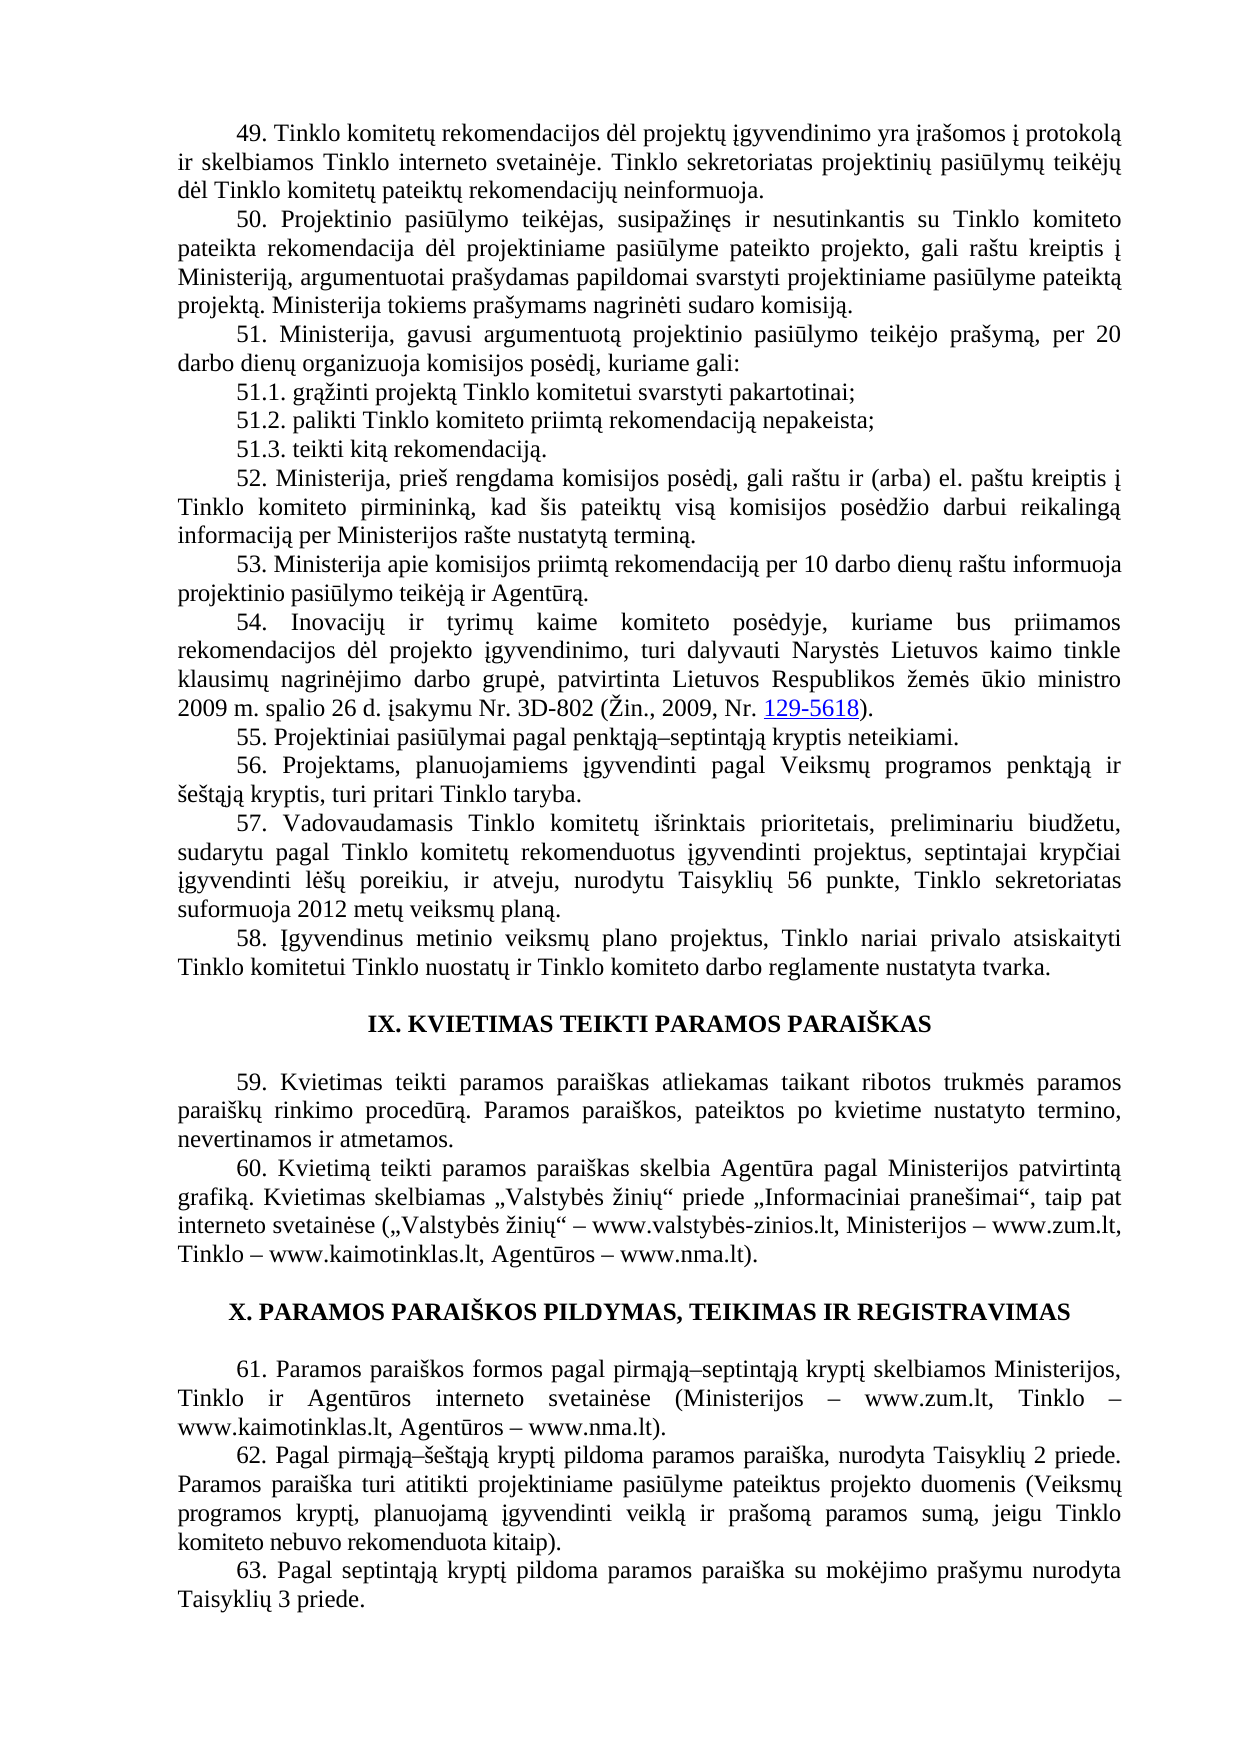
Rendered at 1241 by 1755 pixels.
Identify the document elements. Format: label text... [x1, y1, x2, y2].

text 51.2. palikti Tinklo komiteto priimtą rekomendaciją nepakeista; [177, 406, 1122, 434]
text 51.3. teikti kitą rekomendaciją. [177, 434, 1122, 463]
text X. PARAMOS PARAIŠKOS PILDYMAS, TEIKIMAS IR REGISTRAVIMAS [177, 1297, 1122, 1326]
text 54. Inovacijų ir tyrimų kaime komiteto posėdyje, kuriame bus priimamos rekomendacijos dėl projekto įgyvendinimo, turi dalyvauti Narystės Lietuvos kaimo tinkle klausimų nagrinėjimo darbo grupė, patvirtinta Lietuvos Respublikos žemės ūkio ministro 2009 m. spalio 26 d. įsakymu Nr. 3D-802 (Žin., 2009, Nr. 129-5618). [177, 607, 1122, 722]
text 56. Projektams, planuojamiems įgyvendinti pagal Veiksmų programos penktąją ir šeštąją kryptis, turi pritari Tinklo taryba. [177, 751, 1122, 808]
text 62. Pagal pirmąją–šeštąją kryptį pildoma paramos paraiška, nurodyta Taisyklių 2 priede. Paramos paraiška turi atitikti projektiniame pasiūlyme pateiktus projekto duomenis (Veiksmų programos kryptį, planuojamą įgyvendinti veiklą ir prašomą paramos sumą, jeigu Tinklo komiteto nebuvo rekomenduota kitaip). [177, 1441, 1122, 1556]
text 61. Paramos paraiškos formos pagal pirmąją–septintąją kryptį skelbiamos Ministerijos, Tinklo ir Agentūros interneto svetainėse (Ministerijos – www.zum.lt, Tinklo – www.kaimotinklas.lt, Agentūros – www.nma.lt). [177, 1354, 1122, 1441]
text 57. Vadovaudamasis Tinklo komitetų išrinktais prioritetais, preliminariu biudžetu, sudarytu pagal Tinklo komitetų rekomenduotus įgyvendinti projektus, septintajai krypčiai įgyvendinti lėšų poreikiu, ir atveju, nurodytu Taisyklių 56 punkte, Tinklo sekretoriatas suformuoja 2012 metų veiksmų planą. [177, 808, 1122, 923]
text 49. Tinklo komitetų rekomendacijos dėl projektų įgyvendinimo yra įrašomos į protokolą ir skelbiamos Tinklo interneto svetainėje. Tinklo sekretoriatas projektinių pasiūlymų teikėjų dėl Tinklo komitetų pateiktų rekomendacijų neinformuoja. [177, 118, 1122, 204]
text 63. Pagal septintąją kryptį pildoma paramos paraiška su mokėjimo prašymu nurodyta Taisyklių 3 priede. [177, 1556, 1122, 1613]
text 51. Ministerija, gavusi argumentuotą projektinio pasiūlymo teikėjo prašymą, per 20 darbo dienų organizuoja komisijos posėdį, kuriame gali: [177, 319, 1122, 377]
text 53. Ministerija apie komisijos priimtą rekomendaciją per 10 darbo dienų raštu informuoja projektinio pasiūlymo teikėją ir Agentūrą. [177, 549, 1122, 607]
text 58. Įgyvendinus metinio veiksmų plano projektus, Tinklo nariai privalo atsiskaityti Tinklo komitetui Tinklo nuostatų ir Tinklo komiteto darbo reglamente nustatyta tvarka. [177, 923, 1122, 981]
text 60. Kvietimą teikti paramos paraiškas skelbia Agentūra pagal Ministerijos patvirtintą grafiką. Kvietimas skelbiamas „Valstybės žinių“ priede „Informaciniai pranešimai“, taip pat interneto svetainėse („Valstybės žinių“ – www.valstybės-zinios.lt, Ministerijos – www.zum.lt, Tinklo – www.kaimotinklas.lt, Agentūros – www.nma.lt). [177, 1153, 1122, 1268]
text 59. Kvietimas teikti paramos paraiškas atliekamas taikant ribotos trukmės paramos paraiškų rinkimo procedūrą. Paramos paraiškos, pateiktos po kvietime nustatyto termino, nevertinamos ir atmetamos. [177, 1067, 1122, 1153]
text IX. KVIETIMAS TEIKTI PARAMOS PARAIŠKAS [177, 1009, 1122, 1038]
text 55. Projektiniai pasiūlymai pagal penktąją–septintąją kryptis neteikiami. [177, 722, 1122, 751]
text 51.1. grąžinti projektą Tinklo komitetui svarstyti pakartotinai; [177, 377, 1122, 406]
text 50. Projektinio pasiūlymo teikėjas, susipažinęs ir nesutinkantis su Tinklo komiteto pateikta rekomendacija dėl projektiniame pasiūlyme pateikto projekto, gali raštu kreiptis į Ministeriją, argumentuotai prašydamas papildomai svarstyti projektiniame pasiūlyme pateiktą projektą. Ministerija tokiems prašymams nagrinėti sudaro komisiją. [177, 204, 1122, 319]
text 52. Ministerija, prieš rengdama komisijos posėdį, gali raštu ir (arba) el. paštu kreiptis į Tinklo komiteto pirmininką, kad šis pateiktų visą komisijos posėdžio darbui reikalingą informaciją per Ministerijos rašte nustatytą terminą. [177, 463, 1122, 549]
